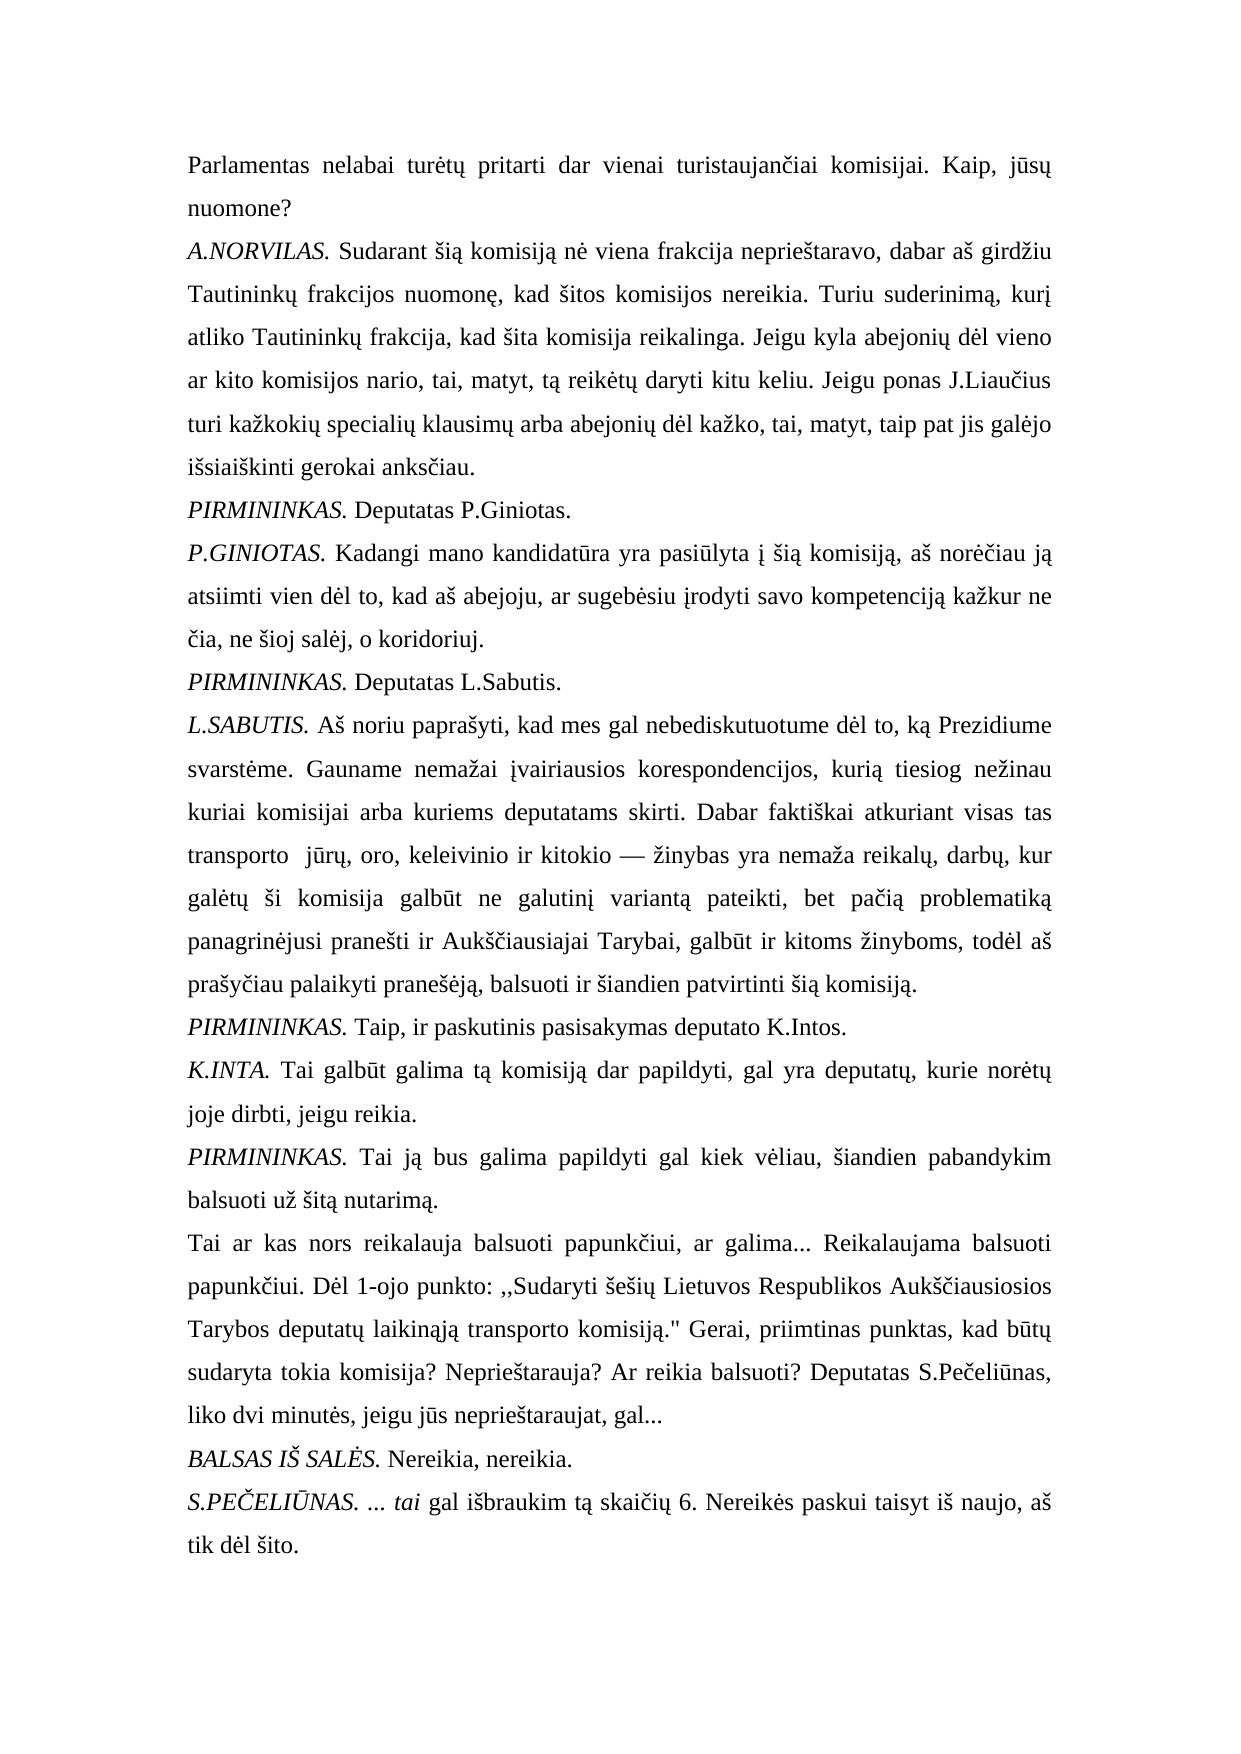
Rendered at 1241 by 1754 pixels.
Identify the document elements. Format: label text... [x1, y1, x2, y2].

text S.PEČELIŪNAS. ... tai gal išbraukim tą skaičių 6. Nereikės paskui taisyt iš naujo, aš tik dėl šito. [187, 1487, 1053, 1559]
text BALSAS IŠ SALĖS. Nereikia, nereikia. [187, 1444, 1053, 1472]
text L.SABUTIS. Aš noriu paprašyti, kad mes gal nebediskutuotume dėl to, ką Prezidiume svarstėme. Gauname nemažai įvairiausios korespondencijos, kurią tiesiog nežinau kuriai komisijai arba kuriems deputatams skirti. Dabar faktiškai atkuriant visas tas transporto jūrų, oro, keleivinio ir kitokio — žinybas yra nemaža reikalų, darbų, kur galėtų ši komisija galbūt ne galutinį variantą pateikti, bet pačią problematiką panagrinėjusi pranešti ir Aukščiausiajai Tarybai, galbūt ir kitoms žinyboms, todėl aš prašyčiau palaikyti pranešėją, balsuoti ir šiandien patvirtinti šią komisiją. [187, 711, 1053, 998]
text PIRMININKAS. Deputatas L.Sabutis. [187, 667, 1053, 696]
text Parlamentas nelabai turėtų pritarti dar vienai turistaujančiai komisijai. Kaip, jūsų nuomone? [187, 150, 1053, 222]
text Tai ar kas nors reikalauja balsuoti papunkčiui, ar galima... Reikalaujama balsuoti papunkčiui. Dėl 1-ojo punkto: ,,Sudaryti šešių Lietuvos Respublikos Aukščiausiosios Tarybos deputatų laikinąją transporto komisiją." Gerai, priimtinas punktas, kad būtų sudaryta tokia komisija? Neprieštarauja? Ar reikia balsuoti? Deputatas S.Pečeliūnas, liko dvi minutės, jeigu jūs neprieštaraujat, gal... [187, 1228, 1053, 1429]
text P.GINIOTAS. Kadangi mano kandidatūra yra pasiūlyta į šią komisiją, aš norėčiau ją atsiimti vien dėl to, kad aš abejoju, ar sugebėsiu įrodyti savo kompetenciją kažkur ne čia, ne šioj salėj, o koridoriuj. [187, 538, 1053, 653]
text PIRMININKAS. Taip, ir paskutinis pasisakymas deputato K.Intos. [187, 1012, 1053, 1041]
text PIRMININKAS. Deputatas P.Giniotas. [187, 495, 1053, 524]
text A.NORVILAS. Sudarant šią komisiją nė viena frakcija neprieštaravo, dabar aš girdžiu Tautininkų frakcijos nuomonę, kad šitos komisijos nereikia. Turiu suderinimą, kurį atliko Tautininkų frakcija, kad šita komisija reikalinga. Jeigu kyla abejonių dėl vieno ar kito komisijos nario, tai, matyt, tą reikėtų daryti kitu keliu. Jeigu ponas J.Liaučius turi kažkokių specialių klausimų arba abejonių dėl kažko, tai, matyt, taip pat jis galėjo išsiaiškinti gerokai anksčiau. [187, 236, 1053, 481]
text K.INTA. Tai galbūt galima tą komisiją dar papildyti, gal yra deputatų, kurie norėtų joje dirbti, jeigu reikia. [187, 1056, 1053, 1127]
text PIRMININKAS. Tai ją bus galima papildyti gal kiek vėliau, šiandien pabandykim balsuoti už šitą nutarimą. [187, 1142, 1053, 1214]
